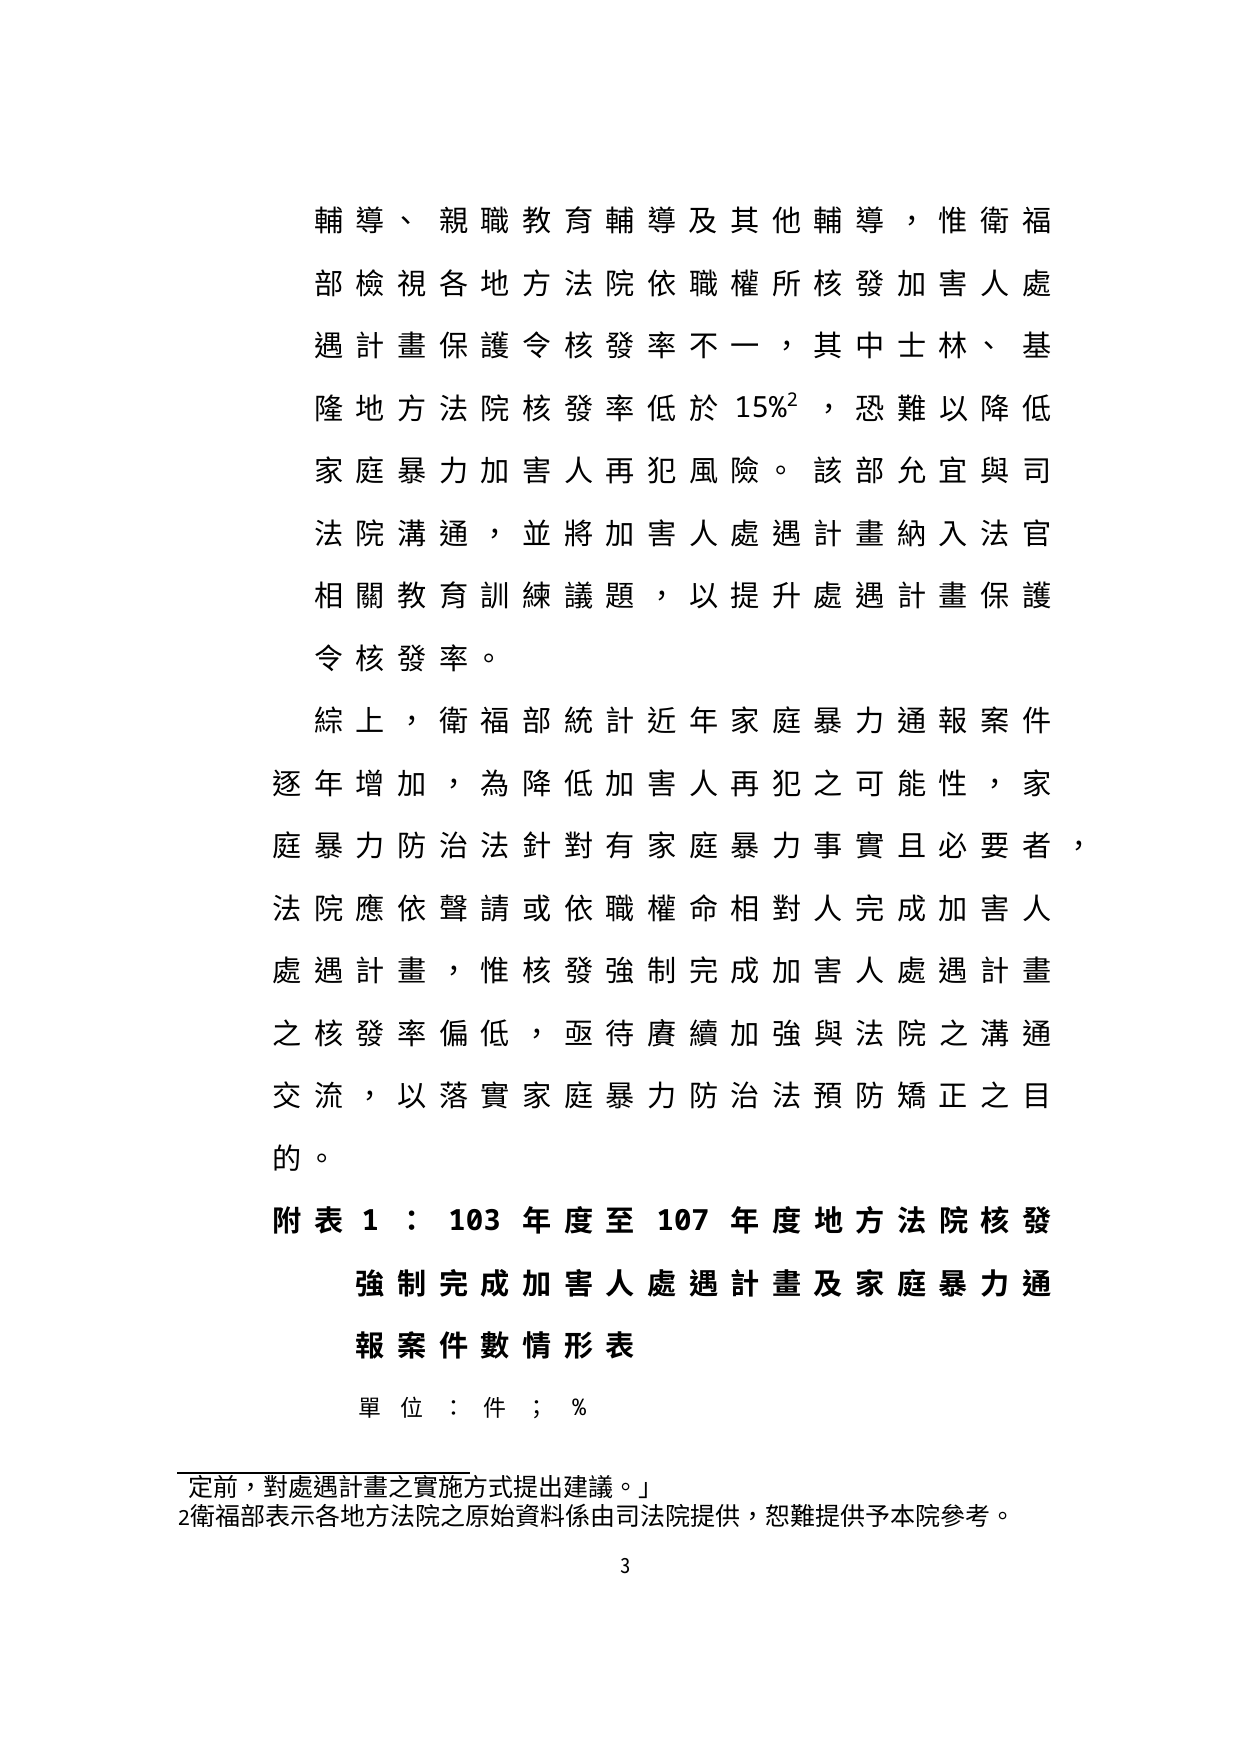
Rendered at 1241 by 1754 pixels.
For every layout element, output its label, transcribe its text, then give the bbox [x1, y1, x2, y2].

text 衛福部表示各地方法院之原始資料係由司法院提供，恕難提供予本院參考。 [177, 1502, 1063, 1532]
text 綜上，衛福部統計近年家庭暴力通報案件逐年增加，為降低加害人再犯之可能性，家庭暴力防治法針對有家庭暴力事實且必要者，法院應依聲請或依職權命相對人完成加害人處遇計畫，惟核發強制完成加害人處遇計畫之核發率偏低，亟待賡續加強與法院之溝通交流，以落實家庭暴力防治法預防矯正之目的。 [242, 677, 1058, 1177]
text 附表1：103年度至107年度地方法院核發強制完成加害人處遇計畫及家庭暴力通報案件數情形表 單位：件；% [242, 1177, 1058, 1427]
text 依據司法院統計，103年度至107年度地方法院通常保護令核發件數每年約8千至9千餘件(詳附表1)，其中核發強制完成加害人處遇計畫件數每年約3千餘件，同期間核發率分別為37.64%、36.25%、34.13%、35.07%及32.98%；另參據同期間受理家庭暴力通報件數，每年約在11萬餘件至12萬餘件間，透過法院核發完成處遇計畫者僅占2%，恐無法落實家庭暴力防治法預防矯正之目的。此外，依家庭暴力防治法第14條第3項規定，法院亦得逕命相對人接受認知教育輔導、親職教育輔導及其他輔導，惟衛福部檢視各地方法院依職權所核發加害人處遇計畫保護令核發率不一，其中士林、基隆地方法院核發率低於15%，恐難以降低家庭暴力加害人再犯風險。該部允宜與司法院溝通，並將加害人處遇計畫納入法官相關教育訓練議題，以提升處遇計畫保護令核發率。 [271, 177, 1058, 677]
text 定前，對處遇計畫之實施方式提出建議。」 [177, 1473, 1063, 1502]
